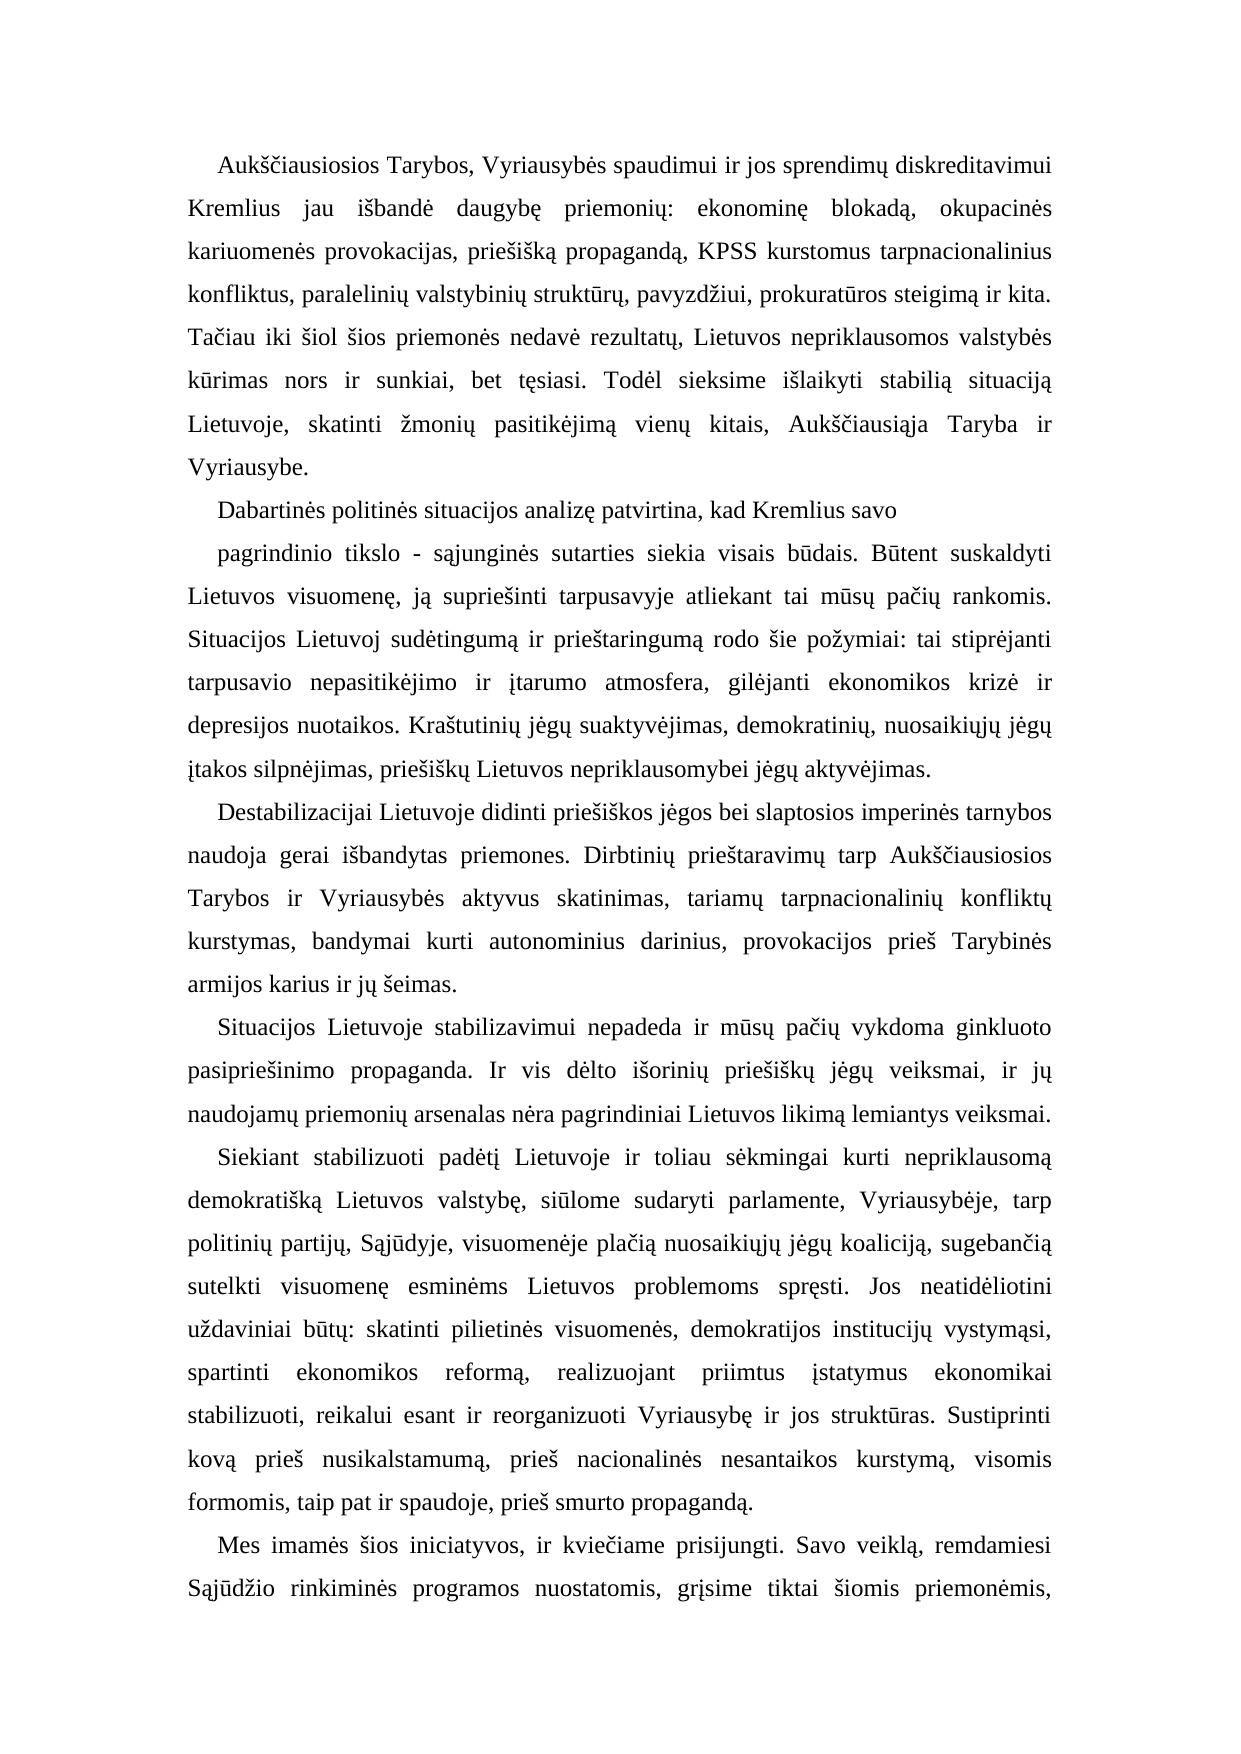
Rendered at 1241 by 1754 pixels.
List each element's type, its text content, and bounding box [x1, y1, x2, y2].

text Dabartinės politinės situacijos analizę patvirtina, kad Kremlius savo [187, 495, 1053, 524]
text Siekiant stabilizuoti padėtį Lietuvoje ir toliau sėkmingai kurti nepriklausomą demokratišką Lietuvos valstybę, siūlome sudaryti parlamente, Vyriausybėje, tarp politinių partijų, Sąjūdyje, visuomenėje plačią nuosaikiųjų jėgų koaliciją, sugebančią sutelkti visuomenę esminėms Lietuvos problemoms spręsti. Jos neatidėliotini uždaviniai būtų: skatinti pilietinės visuomenės, demokratijos institucijų vystymąsi, spartinti ekonomikos reformą, realizuojant priimtus įstatymus ekonomikai stabilizuoti, reikalui esant ir reorganizuoti Vyriausybę ir jos struktūras. Sustiprinti kovą prieš nusikalstamumą, prieš nacionalinės nesantaikos kurstymą, visomis formomis, taip pat ir spaudoje, prieš smurto propagandą. [187, 1142, 1053, 1516]
text Situacijos Lietuvoje stabilizavimui nepadeda ir mūsų pačių vykdoma ginkluoto pasipriešinimo propaganda. Ir vis dėlto išorinių priešiškų jėgų veiksmai, ir jų naudojamų priemonių arsenalas nėra pagrindiniai Lietuvos likimą lemiantys veiksmai. [187, 1012, 1053, 1127]
text pagrindinio tikslo - sąjunginės sutarties siekia visais būdais. Būtent suskaldyti Lietuvos visuomenę, ją supriešinti tarpusavyje atliekant tai mūsų pačių rankomis. Situacijos Lietuvoj sudėtingumą ir prieštaringumą rodo šie požymiai: tai stiprėjanti tarpusavio nepasitikėjimo ir įtarumo atmosfera, gilėjanti ekonomikos krizė ir depresijos nuotaikos. Kraštutinių jėgų suaktyvėjimas, demokratinių, nuosaikiųjų jėgų įtakos silpnėjimas, priešiškų Lietuvos nepriklausomybei jėgų aktyvėjimas. [187, 538, 1053, 782]
text Aukščiausiosios Tarybos, Vyriausybės spaudimui ir jos sprendimų diskreditavimui Kremlius jau išbandė daugybę priemonių: ekonominę blokadą, okupacinės kariuomenės provokacijas, priešišką propagandą, KPSS kurstomus tarpnacionalinius konfliktus, paralelinių valstybinių struktūrų, pavyzdžiui, prokuratūros steigimą ir kita. Tačiau iki šiol šios priemonės nedavė rezultatų, Lietuvos nepriklausomos valstybės kūrimas nors ir sunkiai, bet tęsiasi. Todėl sieksime išlaikyti stabilią situaciją Lietuvoje, skatinti žmonių pasitikėjimą vienų kitais, Aukščiausiąja Taryba ir Vyriausybe. [187, 150, 1053, 481]
text Destabilizacijai Lietuvoje didinti priešiškos jėgos bei slaptosios imperinės tarnybos naudoja gerai išbandytas priemones. Dirbtinių prieštaravimų tarp Aukščiausiosios Tarybos ir Vyriausybės aktyvus skatinimas, tariamų tarpnacionalinių konfliktų kurstymas, bandymai kurti autonominius darinius, provokacijos prieš Tarybinės armijos karius ir jų šeimas. [187, 797, 1053, 998]
text Mes imamės šios iniciatyvos, ir kviečiame prisijungti. Savo veiklą, remdamiesi Sąjūdžio rinkiminės programos nuostatomis, grįsime tiktai šiomis priemonėmis, [187, 1530, 1053, 1602]
